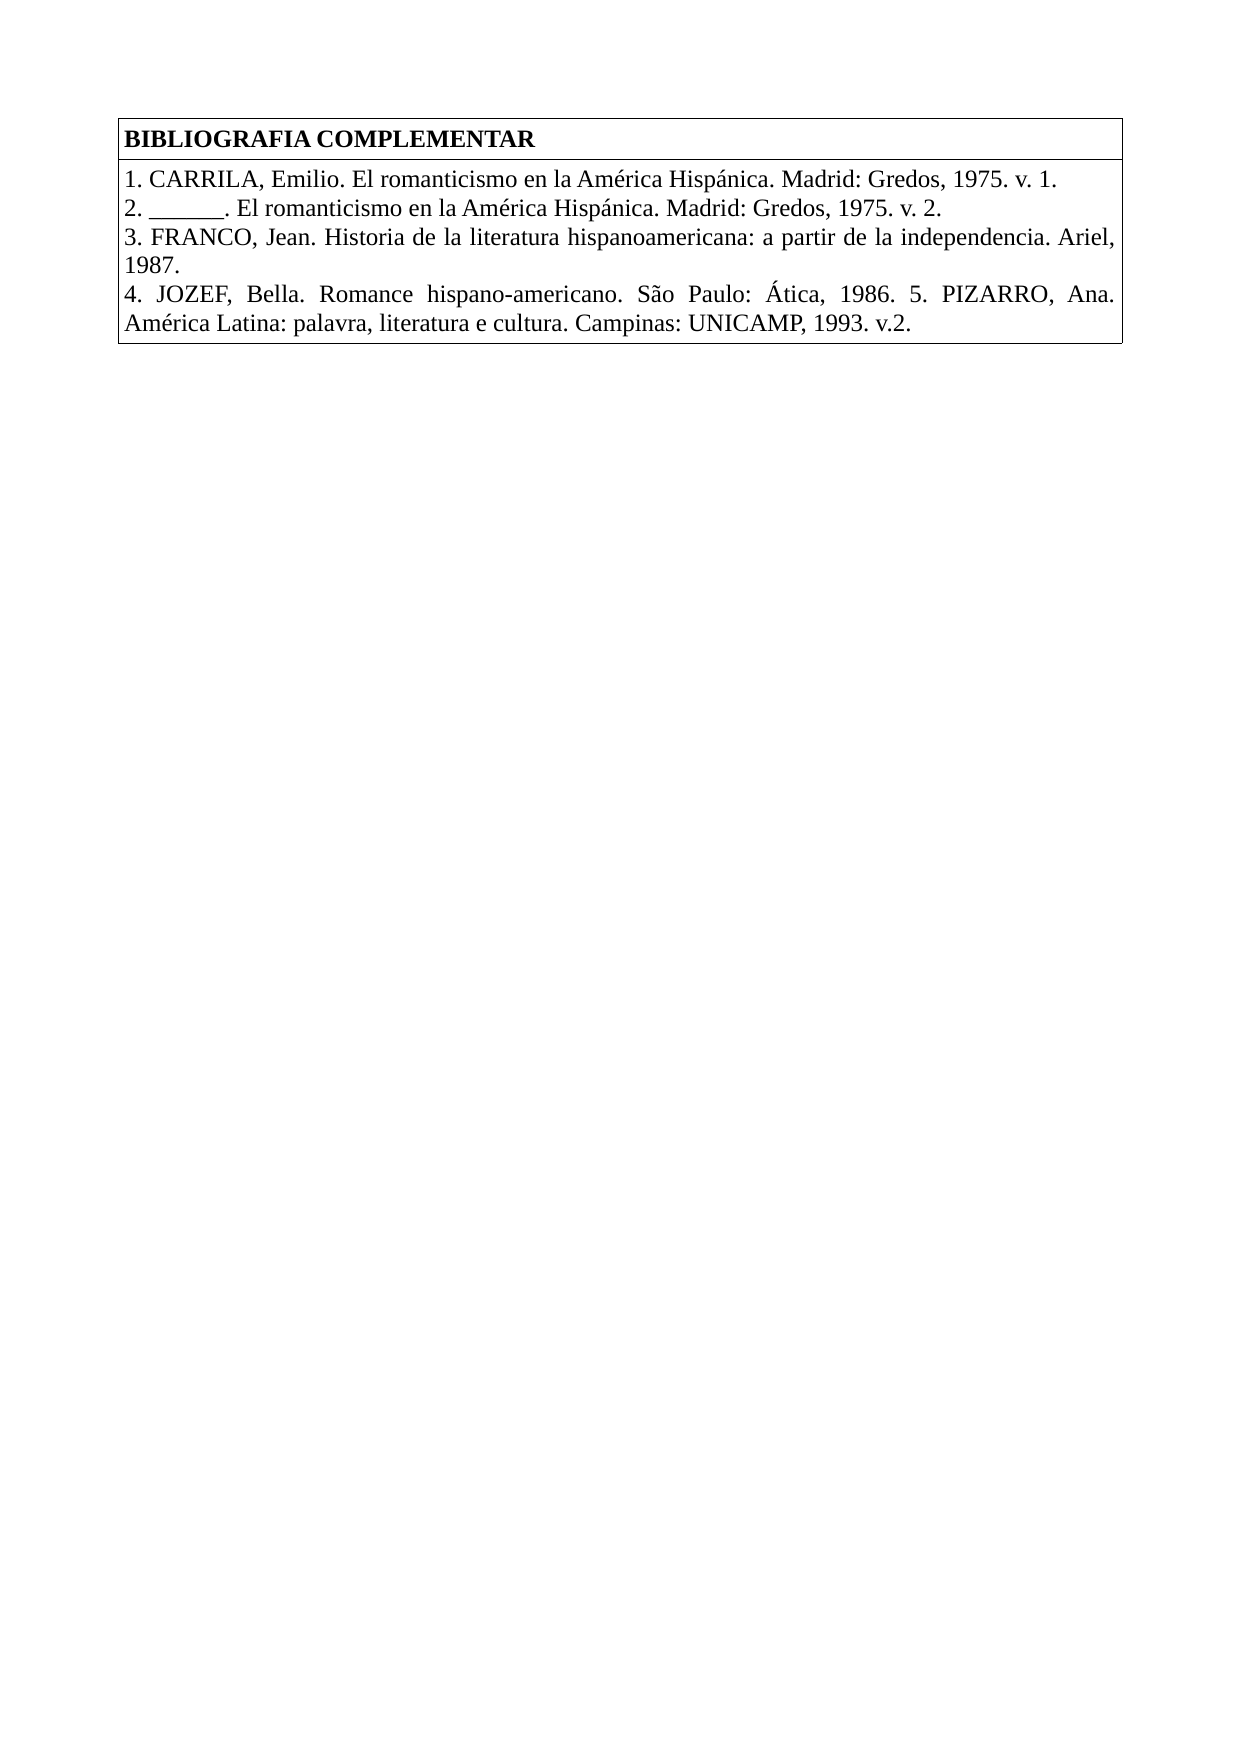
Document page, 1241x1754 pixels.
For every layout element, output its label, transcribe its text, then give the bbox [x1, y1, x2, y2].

table_cell 1. CARRILA, Emilio. El romanticismo en la América Hispánica. Madrid: Gredos, 1975. v. 1. 2. ______. El romanticismo en la América Hispánica. Madrid: Gredos, 1975. v. 2. 3. FRANCO, Jean. Historia de la literatura hispanoamericana: a partir de la independencia. Ariel, 1987. 4. JOZEF, Bella. Romance hispano-americano. São Paulo: Ática, 1986. 5. PIZARRO, Ana. América Latina: palavra, literatura e cultura. Campinas: UNICAMP, 1993. v.2. [119, 160, 1122, 342]
table_cell BIBLIOGRAFIA COMPLEMENTAR [119, 119, 1122, 158]
